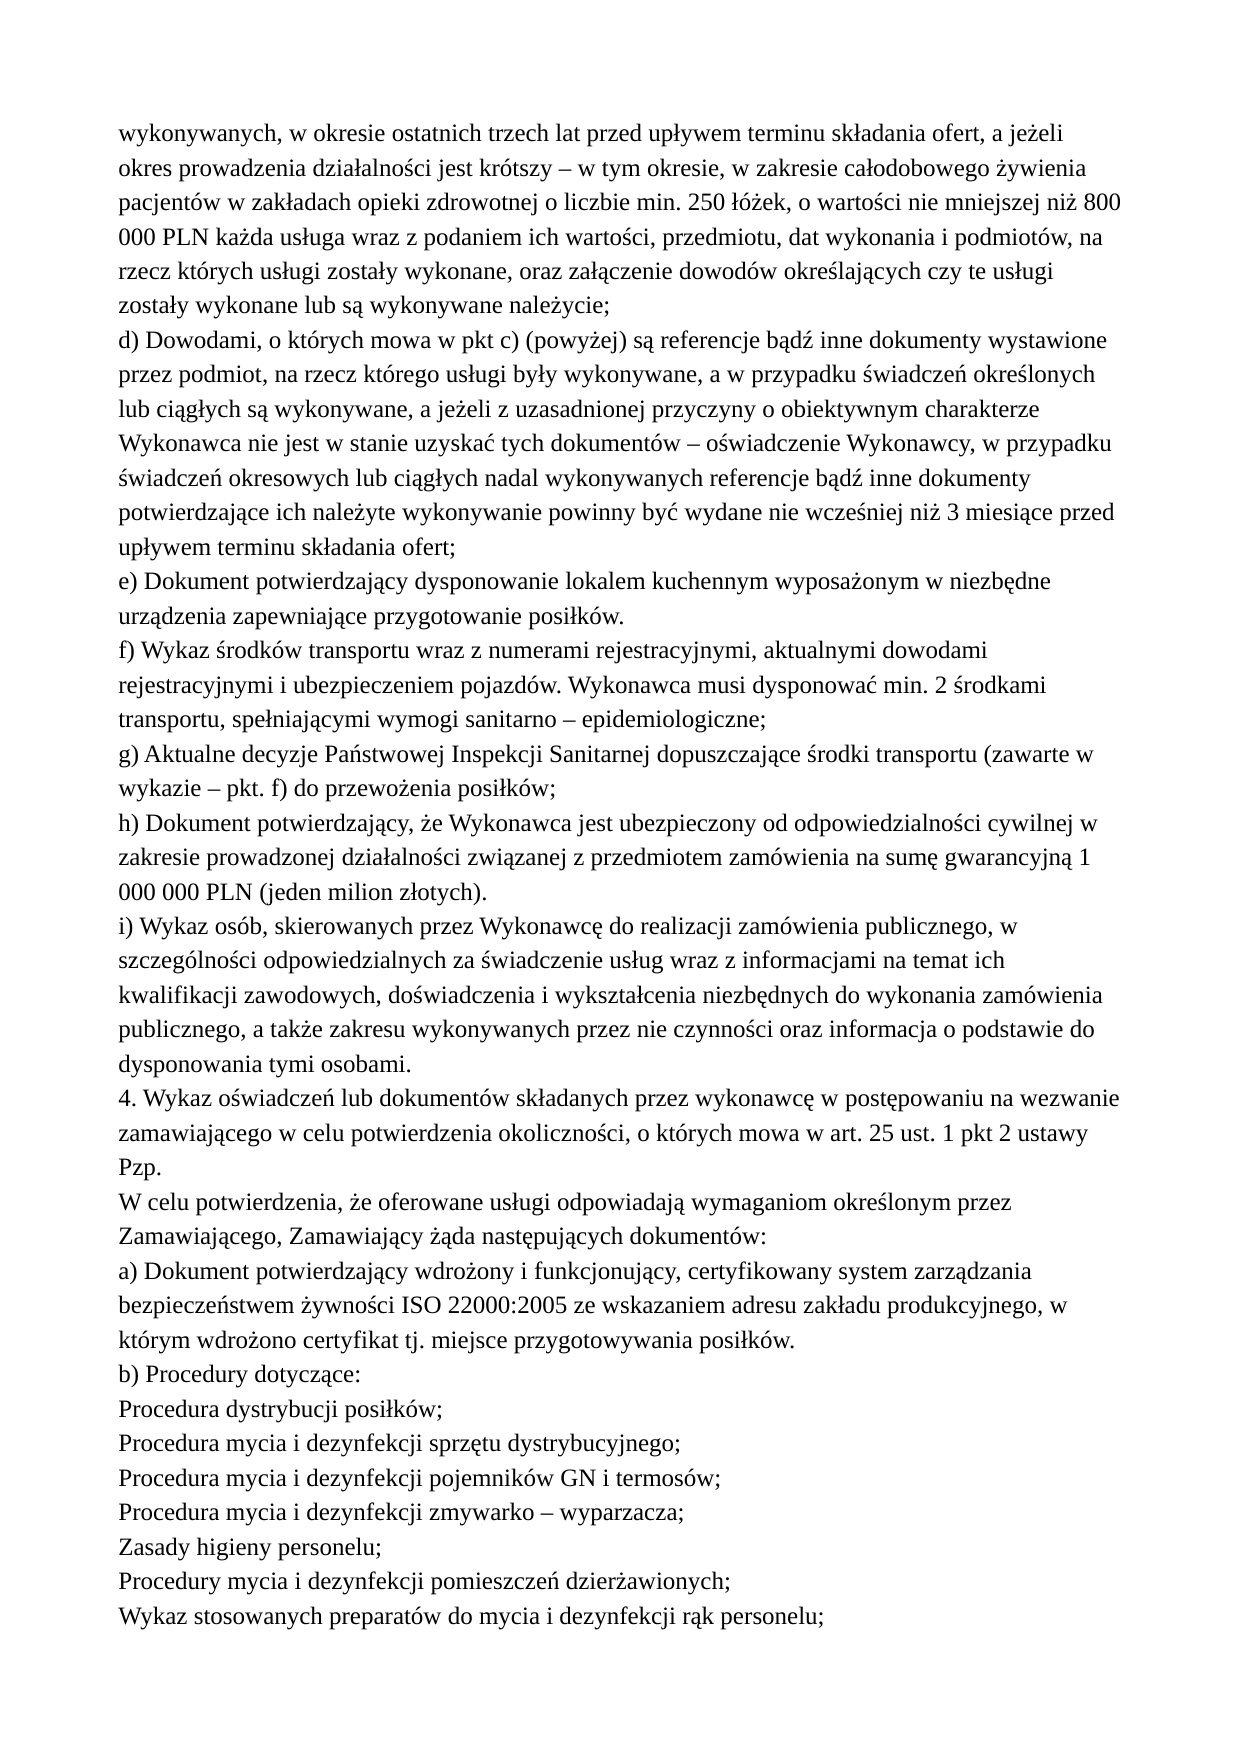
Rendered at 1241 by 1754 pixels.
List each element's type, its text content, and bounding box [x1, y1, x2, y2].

text wykonywanych, w okresie ostatnich trzech lat przed upływem terminu składania ofert, a jeżeli okres prowadzenia działalności jest krótszy – w tym okresie, w zakresie całodobowego żywienia pacjentów w zakładach opieki zdrowotnej o liczbie min. 250 łóżek, o wartości nie mniejszej niż 800 000 PLN każda usługa wraz z podaniem ich wartości, przedmiotu, dat wykonania i podmiotów, na rzecz których usługi zostały wykonane, oraz załączenie dowodów określających czy te usługi zostały wykonane lub są wykonywane należycie; d) Dowodami, o których mowa w pkt c) (powyżej) są referencje bądź inne dokumenty wystawione przez podmiot, na rzecz którego usługi były wykonywane, a w przypadku świadczeń określonych lub ciągłych są wykonywane, a jeżeli z uzasadnionej przyczyny o obiektywnym charakterze Wykonawca nie jest w stanie uzyskać tych dokumentów – oświadczenie Wykonawcy, w przypadku świadczeń okresowych lub ciągłych nadal wykonywanych referencje bądź inne dokumenty potwierdzające ich należyte wykonywanie powinny być wydane nie wcześniej niż 3 miesiące przed upływem terminu składania ofert; e) Dokument potwierdzający dysponowanie lokalem kuchennym wyposażonym w niezbędne urządzenia zapewniające przygotowanie posiłków. f) Wykaz środków transportu wraz z numerami rejestracyjnymi, aktualnymi dowodami rejestracyjnymi i ubezpieczeniem pojazdów. Wykonawca musi dysponować min. 2 środkami transportu, spełniającymi wymogi sanitarno – epidemiologiczne; g) Aktualne decyzje Państwowej Inspekcji Sanitarnej dopuszczające środki transportu (zawarte w wykazie – pkt. f) do przewożenia posiłków; h) Dokument potwierdzający, że Wykonawca jest ubezpieczony od odpowiedzialności cywilnej w zakresie prowadzonej działalności związanej z przedmiotem zamówienia na sumę gwarancyjną 1 000 000 PLN (jeden milion złotych). i) Wykaz osób, skierowanych przez Wykonawcę do realizacji zamówienia publicznego, w szczególności odpowiedzialnych za świadczenie usług wraz z informacjami na temat ich kwalifikacji zawodowych, doświadczenia i wykształcenia niezbędnych do wykonania zamówienia publicznego, a także zakresu wykonywanych przez nie czynności oraz informacja o podstawie do dysponowania tymi osobami. 4. Wykaz oświadczeń lub dokumentów składanych przez wykonawcę w postępowaniu na wezwanie zamawiającego w celu potwierdzenia okoliczności, o których mowa w art. 25 ust. 1 pkt 2 ustawy Pzp. W celu potwierdzenia, że oferowane usługi odpowiadają wymaganiom określonym przez Zamawiającego, Zamawiający żąda następujących dokumentów: a) Dokument potwierdzający wdrożony i funkcjonujący, certyfikowany system zarządzania bezpieczeństwem żywności ISO 22000:2005 ze wskazaniem adresu zakładu produkcyjnego, w którym wdrożono certyfikat tj. miejsce przygotowywania posiłków. b) Procedury dotyczące: Procedura dystrybucji posiłków; Procedura mycia i dezynfekcji sprzętu dystrybucyjnego; Procedura mycia i dezynfekcji pojemników GN i termosów; Procedura mycia i dezynfekcji zmywarko – wyparzacza; Zasady higieny personelu; Procedury mycia i dezynfekcji pomieszczeń dzierżawionych; Wykaz stosowanych preparatów do mycia i dezynfekcji rąk personelu; [118, 118, 1122, 1629]
